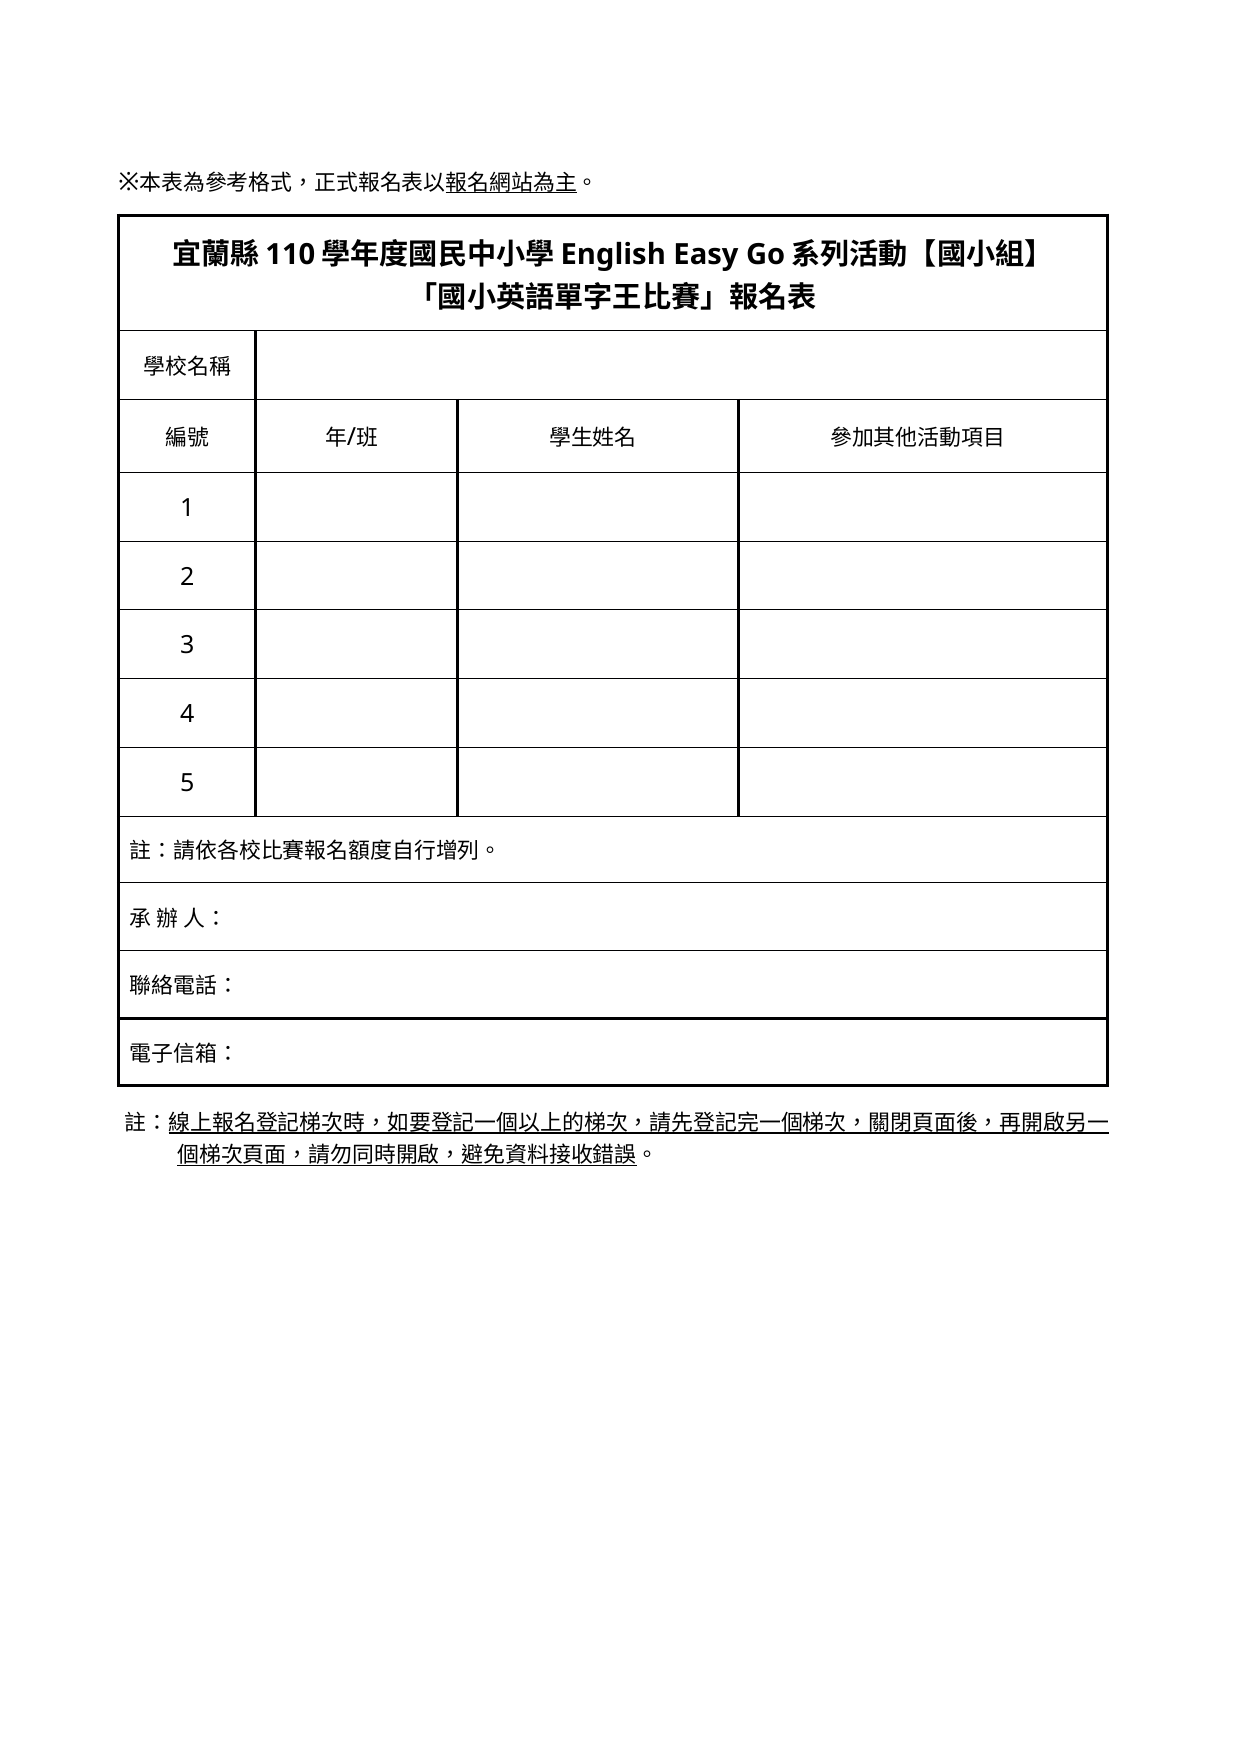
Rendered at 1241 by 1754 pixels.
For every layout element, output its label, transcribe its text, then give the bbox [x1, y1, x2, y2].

table_cell [257, 748, 456, 816]
table_cell [257, 679, 456, 747]
table_cell 學生姓名 [459, 400, 737, 472]
table_cell 參加其他活動項目 [740, 400, 1106, 472]
table_cell 1 [120, 473, 254, 541]
table_cell [740, 610, 1106, 678]
table_cell [459, 542, 737, 609]
table_cell 電子信箱： [120, 1020, 1106, 1084]
table_header 宜蘭縣110學年度國民中小學English Easy Go系列活動【國小組】 「國小英語單字王比賽」報名表 [120, 217, 1106, 330]
table_cell 年/班 [257, 400, 456, 472]
table_cell [459, 679, 737, 747]
table_cell [257, 542, 456, 609]
table_cell [257, 473, 456, 541]
table_cell [257, 331, 1106, 399]
table_cell 承 辦 人： [120, 883, 1106, 949]
table_cell 編號 [120, 400, 254, 472]
table_cell [459, 748, 737, 816]
table_cell [459, 473, 737, 541]
table_cell [740, 679, 1106, 747]
table_cell [257, 610, 456, 678]
table_cell [740, 473, 1106, 541]
table_cell 2 [120, 542, 254, 609]
table_cell [459, 610, 737, 678]
text 註：線上報名登記梯次時，如要登記一個以上的梯次，請先登記完一個梯次，關閉頁面後，再開啟另一個梯次頁面，請勿同時開啟，避免資料接收錯誤。 [118, 1103, 1122, 1169]
table_cell 5 [120, 748, 254, 816]
table_cell 3 [120, 610, 254, 678]
text ※本表為參考格式，正式報名表以報名網站為主。 [118, 163, 1122, 197]
table_cell 聯絡電話： [120, 951, 1106, 1017]
table_cell 註：請依各校比賽報名額度自行增列。 [120, 817, 1106, 882]
table_cell 4 [120, 679, 254, 747]
table_cell [740, 748, 1106, 816]
table_cell [740, 542, 1106, 609]
table_cell 學校名稱 [120, 331, 254, 399]
